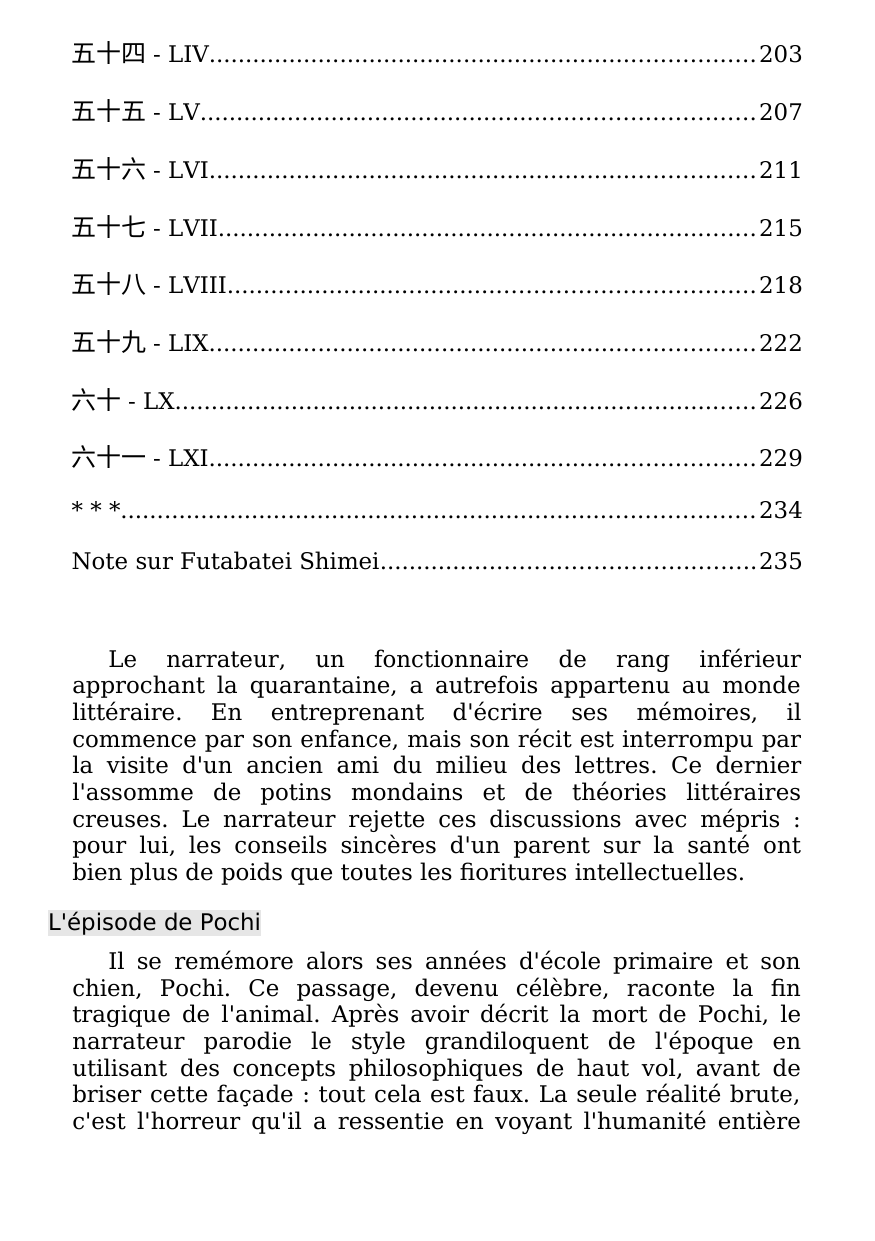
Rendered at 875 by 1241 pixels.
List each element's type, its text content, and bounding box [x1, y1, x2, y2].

text Note sur Futabatei Shimei 235 [71, 548, 803, 575]
text 五十六 - LVI 211 [71, 151, 803, 186]
text 五十八 - LVIII 218 [71, 267, 803, 301]
text 六十一 - LXI 229 [71, 440, 803, 474]
text Il se remémore alors ses années d'école primaire et son chien, Pochi. Ce passage, devenu célèbre, raconte la fin tragique de l'animal. Après avoir décrit la mort de Pochi, le narrateur parodie le style grandiloquent de l'époque en utilisant des concepts philosophiques de haut vol, avant de briser cette façade : tout cela est faux. La seule réalité brute, c'est l'horreur qu'il a ressentie en voyant l'humanité entière [72, 948, 802, 1135]
text 五十四 - LIV 203 [71, 36, 803, 70]
text Le narrateur, un fonctionnaire de rang inférieur approchant la quarantaine, a autrefois appartenu au monde littéraire. En entreprenant d'écrire ses mémoires, il commence par son enfance, mais son récit est interrompu par la visite d'un ancien ami du milieu des lettres. Ce dernier l'assomme de potins mondains et de théories littéraires creuses. Le narrateur rejette ces discussions avec mépris : pour lui, les conseils sincères d'un parent sur la santé ont bien plus de poids que toutes les fioritures intellectuelles. [72, 646, 802, 886]
text 五十七 - LVII 215 [71, 209, 803, 243]
text 五十九 - LIX 222 [71, 324, 803, 359]
text 六十 - LX 226 [71, 382, 803, 416]
text 五十五 - LV 207 [71, 94, 803, 128]
text * * * 234 [71, 498, 803, 524]
subtitle L'épisode de Pochi [48, 909, 838, 936]
